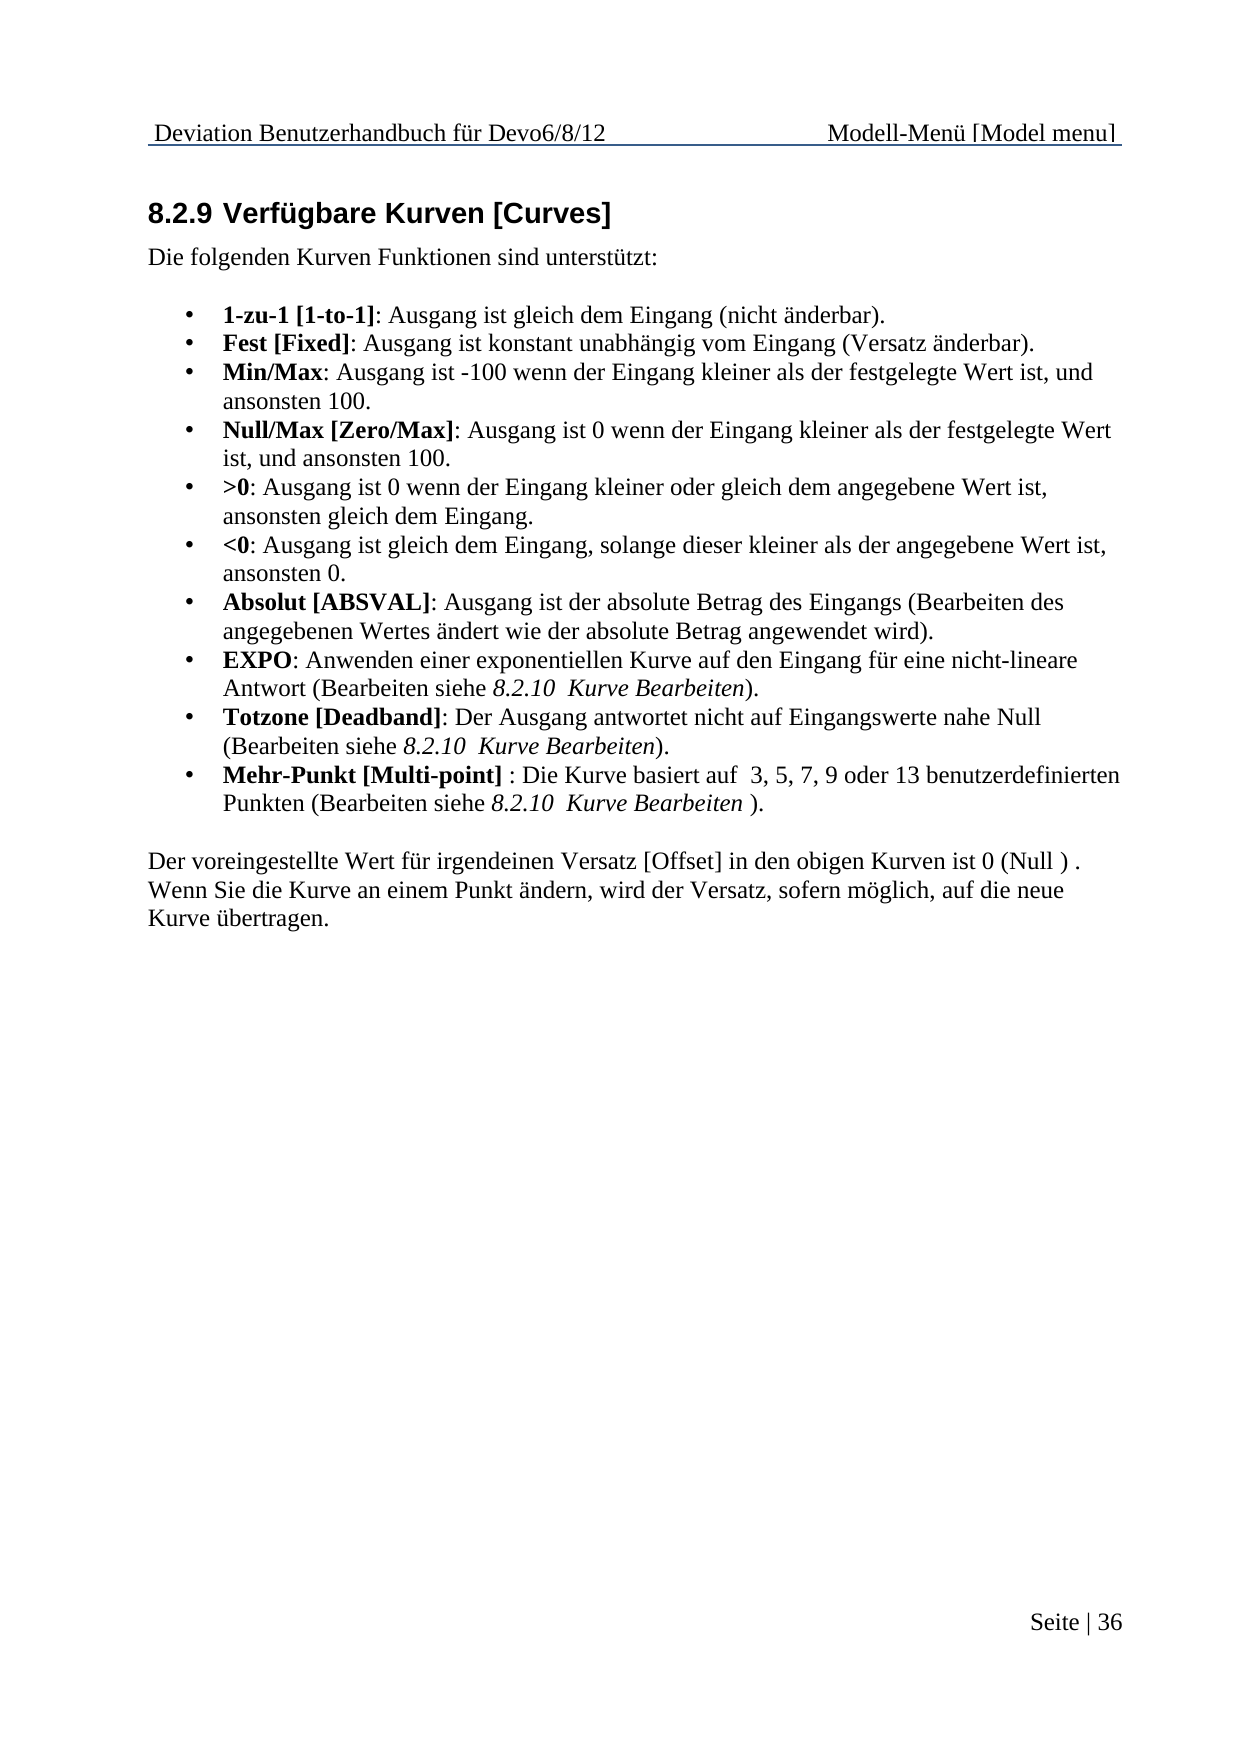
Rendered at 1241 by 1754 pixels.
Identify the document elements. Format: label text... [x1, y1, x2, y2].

list 1-zu-1 [1-to-1]: Ausgang ist gleich dem Eingang (nicht änderbar). [185, 300, 1122, 328]
subtitle Verfügbare Kurven [Curves] [148, 196, 1122, 230]
list Absolut [ABSVAL]: Ausgang ist der absolute Betrag des Eingangs (Bearbeiten des angegebenen Wertes ändert wie der absolute Betrag angewendet wird). [185, 587, 1122, 645]
list Totzone [Deadband]: Der Ausgang antwortet nicht auf Eingangswerte nahe Null (Bearbeiten siehe 8.2.10 Kurve Bearbeiten). [185, 702, 1122, 760]
text Die folgenden Kurven Funktionen sind unterstützt: [148, 242, 1122, 271]
list Null/Max [Zero/Max]: Ausgang ist 0 wenn der Eingang kleiner als der festgelegte Wert ist, und ansonsten 100. [185, 415, 1122, 472]
list Mehr-Punkt [Multi-point] : Die Kurve basiert auf 3, 5, 7, 9 oder 13 benutzerdefinierten Punkten (Bearbeiten siehe 8.2.10 Kurve Bearbeiten ). [185, 760, 1122, 817]
list Fest [Fixed]: Ausgang ist konstant unabhängig vom Eingang (Versatz änderbar). [185, 328, 1122, 357]
list EXPO: Anwenden einer exponentiellen Kurve auf den Eingang für eine nicht-lineare Antwort (Bearbeiten siehe 8.2.10 Kurve Bearbeiten). [185, 645, 1122, 702]
list <0: Ausgang ist gleich dem Eingang, solange dieser kleiner als der angegebene Wert ist, ansonsten 0. [185, 530, 1122, 587]
list Min/Max: Ausgang ist -100 wenn der Eingang kleiner als der festgelegte Wert ist, und ansonsten 100. [185, 357, 1122, 415]
text Der voreingestellte Wert für irgendeinen Versatz [Offset] in den obigen Kurven ist 0 (Null ) . Wenn Sie die Kurve an einem Punkt ändern, wird der Versatz, sofern möglich, auf die neue Kurve übertragen. [148, 846, 1122, 932]
list >0: Ausgang ist 0 wenn der Eingang kleiner oder gleich dem angegebene Wert ist, ansonsten gleich dem Eingang. [185, 472, 1122, 530]
